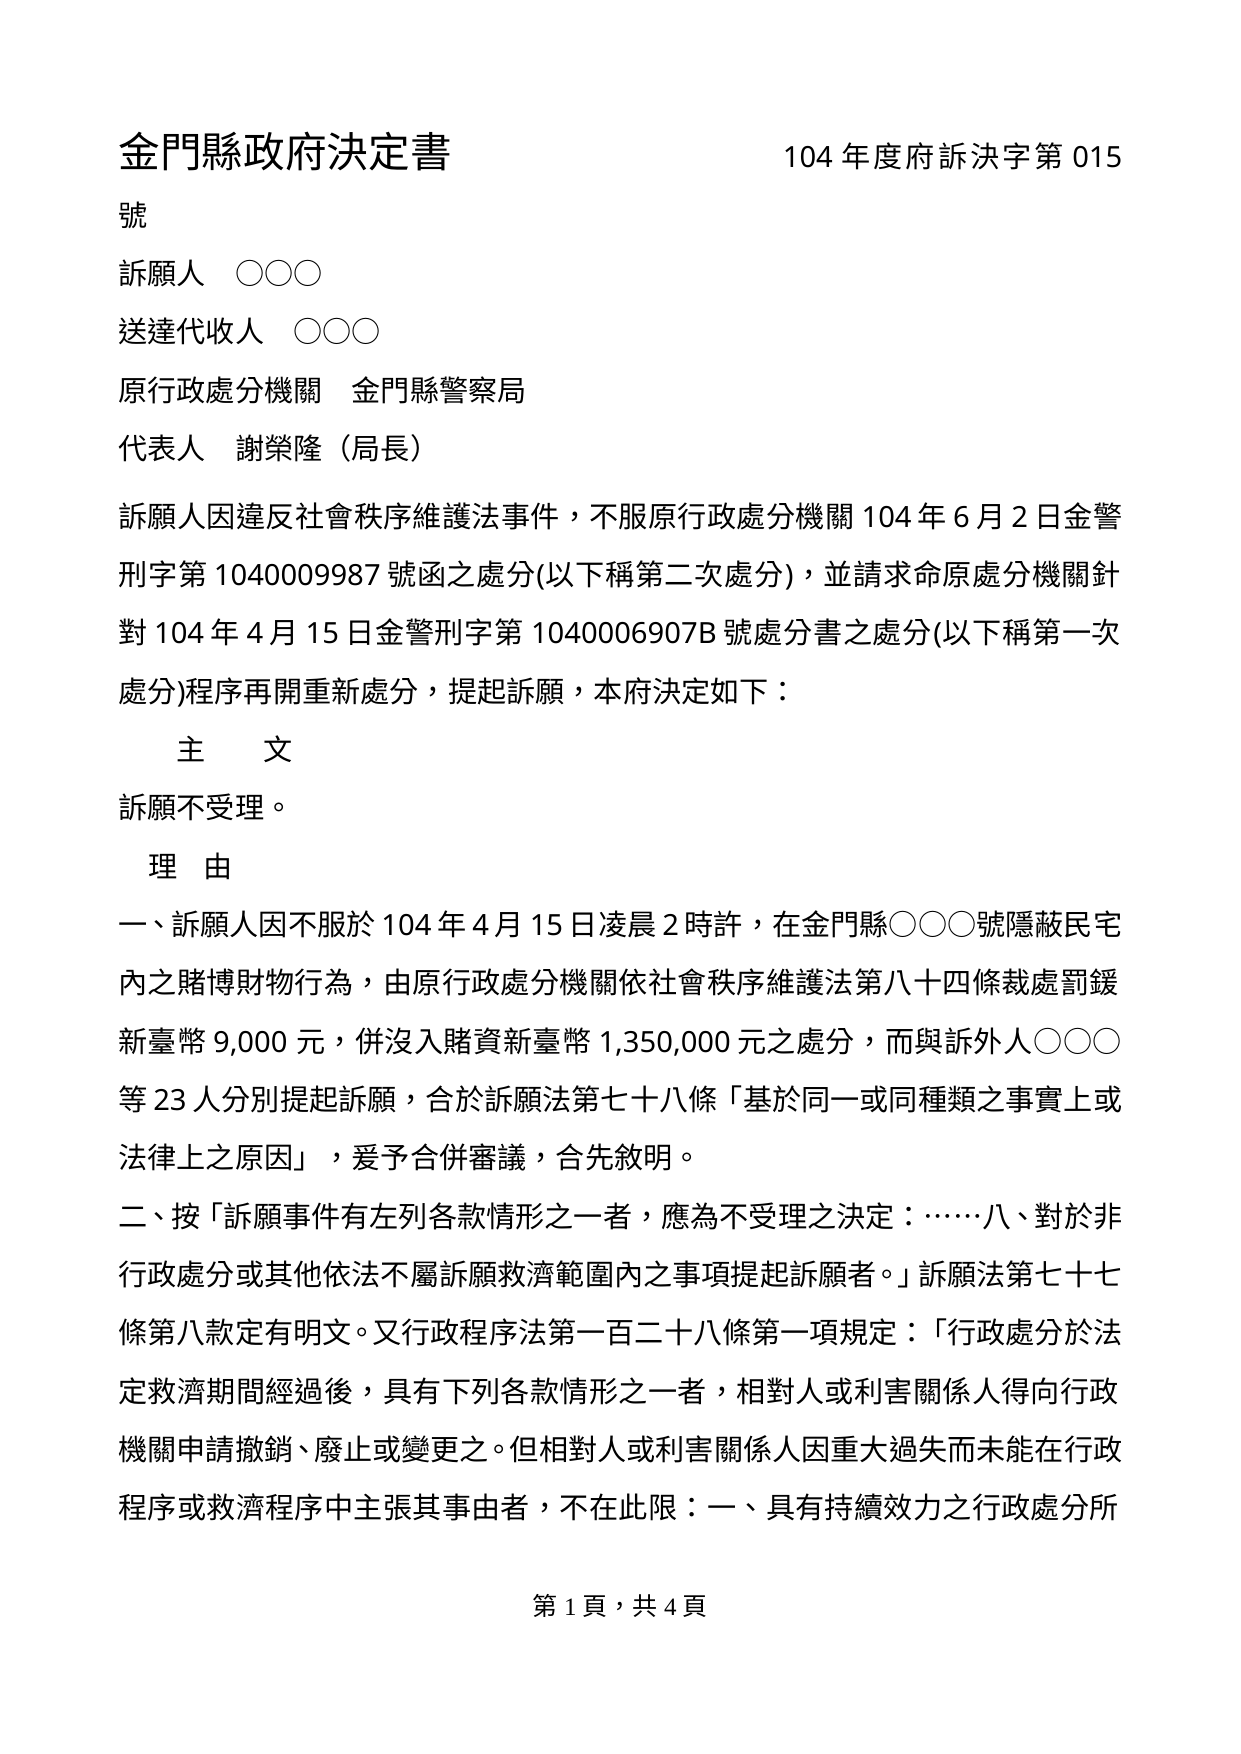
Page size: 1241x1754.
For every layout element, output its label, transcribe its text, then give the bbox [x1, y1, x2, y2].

text 訴願人 ○○○ [118, 238, 1122, 296]
text 金門縣政府決定書 104年度府訴決字第015號 [118, 121, 1122, 238]
text 一、訴願人因不服於104年4月15日凌晨2時許，在金門縣○○○號隱蔽民宅內之賭博財物行為，由原行政處分機關依社會秩序維護法第八十四條裁處罰鍰新臺幣9,000 元，併沒入賭資新臺幣1,350,000元之處分，而與訴外人○○○等23人分別提起訴願，合於訴願法第七十八條「基於同一或同種類之事實上或法律上之原因」，爰予合併審議，合先敘明。 [118, 889, 1122, 1181]
text 代表人 謝榮隆（局長） [118, 413, 1122, 471]
text 訴願不受理。 [118, 772, 1122, 831]
text 原行政處分機關 金門縣警察局 [118, 354, 1122, 413]
text 送達代收人 ○○○ [118, 296, 1122, 354]
text 二、按「訴願事件有左列各款情形之一者，應為不受理之決定：……八、對於非行政處分或其他依法不屬訴願救濟範圍內之事項提起訴願者。」訴願法第七十七條第八款定有明文。又行政程序法第一百二十八條第一項規定：「行政處分於法定救濟期間經過後，具有下列各款情形之一者，相對人或利害關係人得向行政機關申請撤銷、廢止或變更之。但相對人或利害關係人因重大過失而未能在行政程序或救濟程序中主張其事由者，不在此限：一、具有持續效力之行政處分所依據之事實事後發生有利於相對人或利害關係人之變更者。二、發生新事實或發現新證據者，但以如經斟酌可受較有利益之處分者為限。三、其他具有相當於行政訴訟法所定再審事由且足以影響行政處分者。」。行政訴訟法第二百七十三條第一項復規定：「有下列各款情形之一者，得以再審之訴對於確定終局判決聲明不服。但當事人已依上訴主張其事由或知其事由而不為主張者，不在此限：一、適用法規顯有錯誤。……」另社會秩序維護法第八十四條規定：「於非公共場所或非公眾得出入之職業賭博場所，賭博財物者，處新臺幣九千元以下罰鍰。」 [118, 1181, 1122, 1531]
text 理 由 [118, 831, 1122, 889]
text 訴願人因違反社會秩序維護法事件，不服原行政處分機關104年6月2日金警刑字第1040009987號函之處分(以下稱第二次處分)，並請求命原處分機關針對104年4月15日金警刑字第1040006907B號處分書之處分(以下稱第一次處分)程序再開重新處分，提起訴願，本府決定如下： [118, 481, 1122, 714]
text 主 文 [168, 714, 1122, 772]
